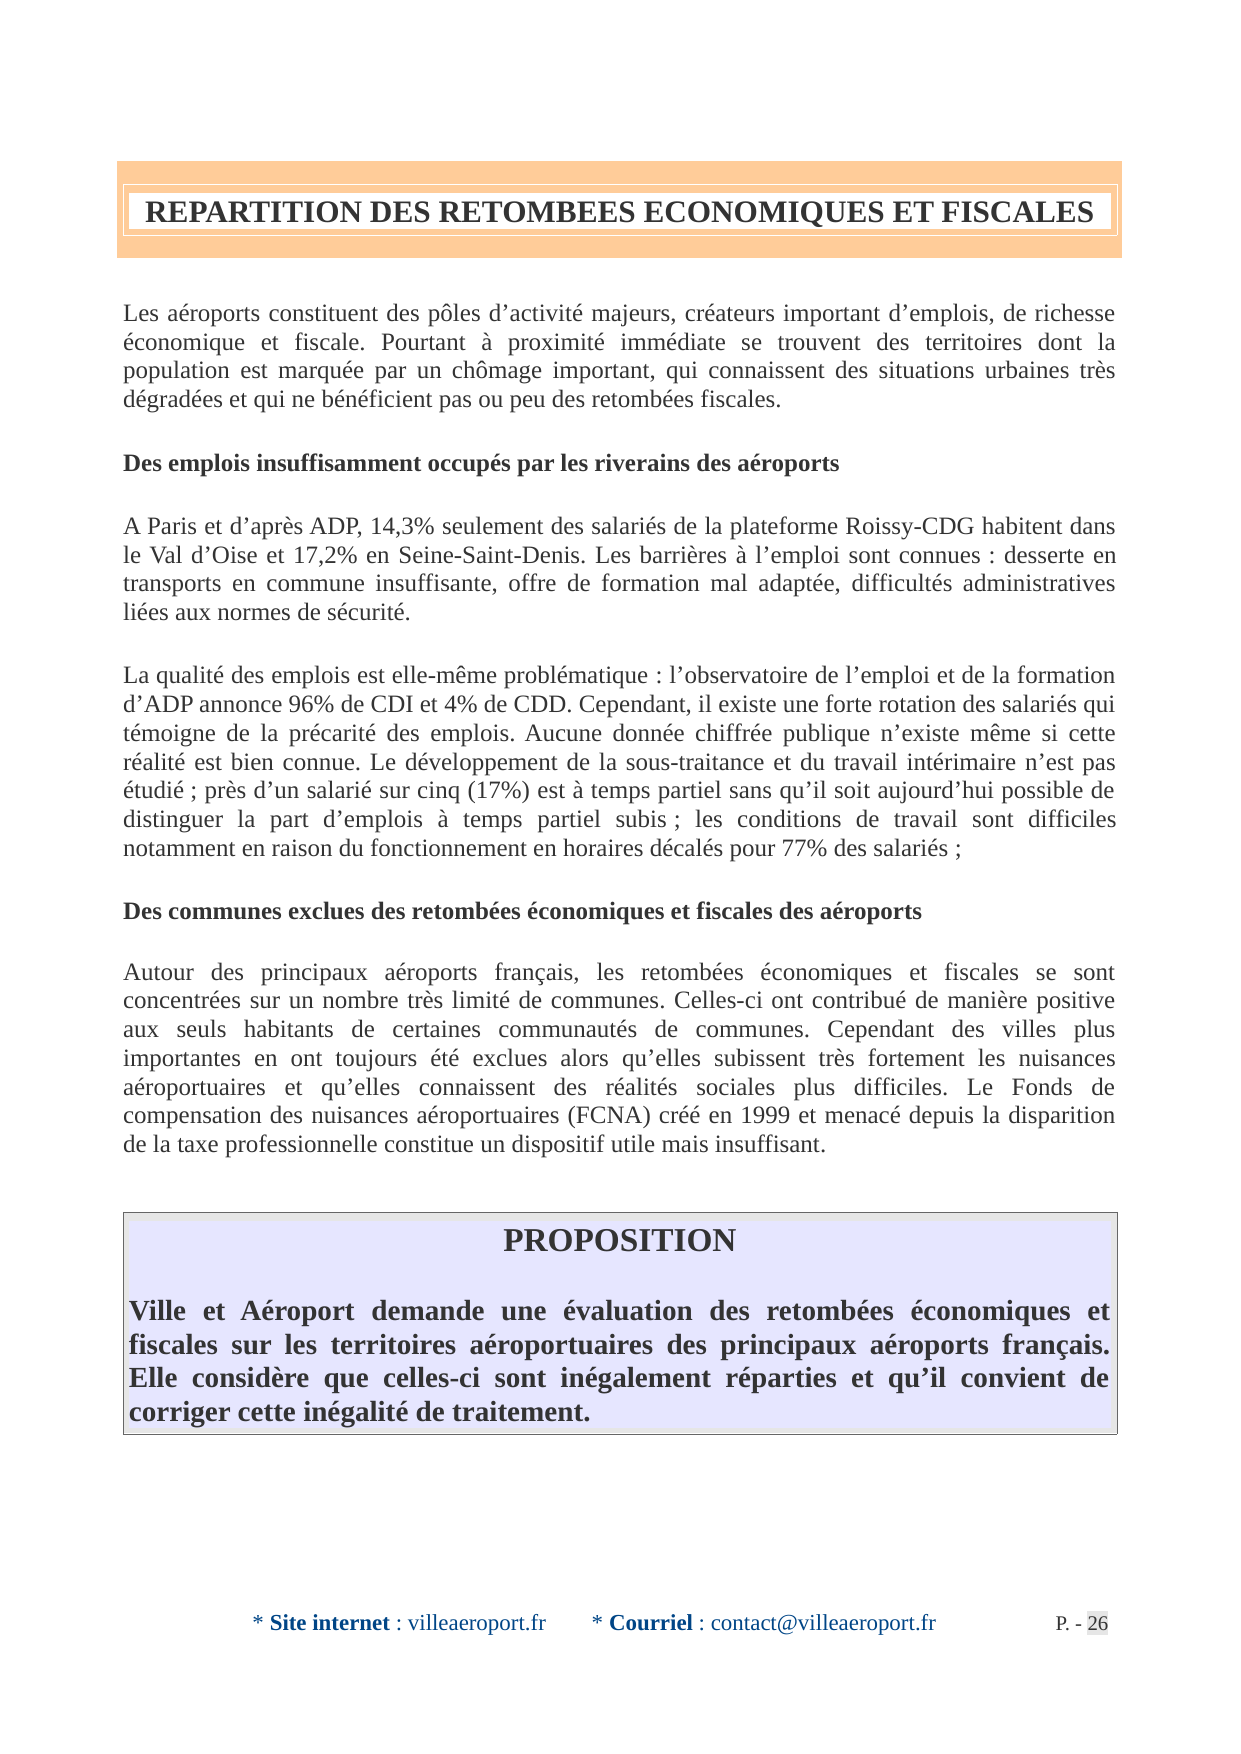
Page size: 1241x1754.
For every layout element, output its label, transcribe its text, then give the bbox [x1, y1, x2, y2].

table_header PROPOSITION Ville et Aéroport demande une évaluation des retombées économiques et fiscales sur les territoires aéroportuaires des principaux aéroports français. Elle considère que celles-ci sont inégalement réparties et qu’il convient de corriger cette inégalité de traitement. [124, 1213, 1117, 1433]
table_cell [117, 161, 1122, 258]
table_header REPARTITION DES RETOMBEES ECONOMIQUES ET FISCALES [124, 185, 1117, 235]
table_cell Les aéroports constituent des pôles d’activité majeurs, créateurs important d’emplois, de richesse économique et fiscale. Pourtant à proximité immédiate se trouvent des territoires dont la population est marquée par un chômage important, qui connaissent des situations urbaines très dégradées et qui ne bénéficient pas ou peu des retombées fiscales. Des emplois insuffisamment occupés par les riverains des aéroports A Paris et d’après ADP, 14,3% seulement des salariés de la plateforme Roissy-CDG habitent dans le Val d’Oise et 17,2% en Seine-Saint-Denis. Les barrières à l’emploi sont connues : desserte en transports en commune insuffisante, offre de formation mal adaptée, difficultés administratives liées aux normes de sécurité. La qualité des emplois est elle-même problématique : l’observatoire de l’emploi et de la formation d’ADP annonce 96% de CDI et 4% de CDD. Cependant, il existe une forte rotation des salariés qui témoigne de la précarité des emplois. Aucune donnée chiffrée publique n’existe même si cette réalité est bien connue. Le développement de la sous-traitance et du travail intérimaire n’est pas étudié ; près d’un salarié sur cinq (17%) est à temps partiel sans qu’il soit aujourd’hui possible de distinguer la part d’emplois à temps partiel subis ; les conditions de travail sont difficiles notamment en raison du fonctionnement en horaires décalés pour 77% des salariés ; Des communes exclues des retombées économiques et fiscales des aéroports Autour des principaux aéroports français, les retombées économiques et fiscales se sont concentrées sur un nombre très limité de communes. Celles-ci ont contribué de manière positive aux seuls habitants de certaines communautés de communes. Cependant des villes plus importantes en ont toujours été exclues alors qu’elles subissent très fortement les nuisances aéroportuaires et qu’elles connaissent des réalités sociales plus difficiles. Le Fonds de compensation des nuisances aéroportuaires (FCNA) créé en 1999 et menacé depuis la disparition de la taxe professionnelle constitue un dispositif utile mais insuffisant. [117, 258, 1122, 1563]
